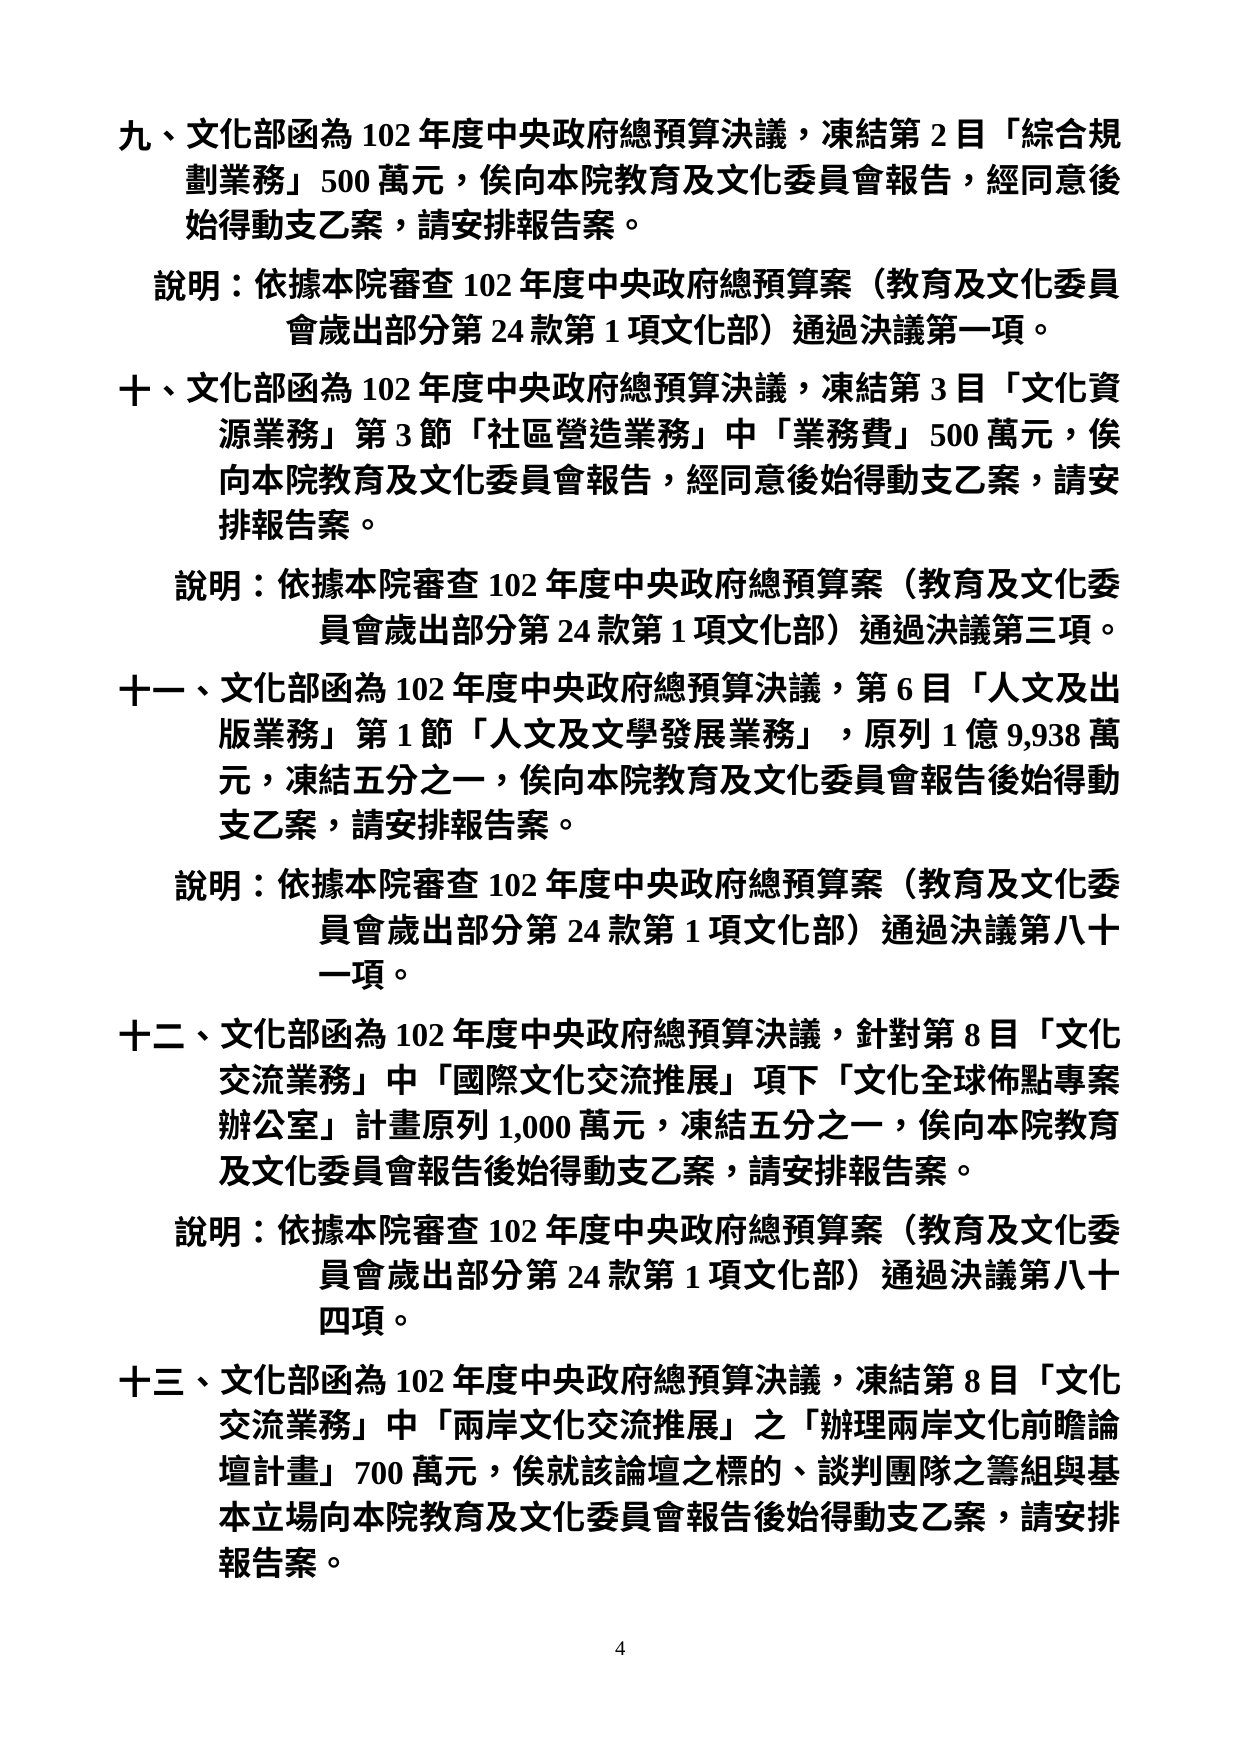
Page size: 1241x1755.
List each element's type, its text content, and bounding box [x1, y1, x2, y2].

text 十二、文化部函為102年度中央政府總預算決議，針對第8目「文化交流業務」中「國際文化交流推展」項下「文化全球佈點專案辦公室」計畫原列1,000萬元，凍結五分之一，俟向本院教育及文化委員會報告後始得動支乙案，請安排報告案。 [118, 1012, 1122, 1196]
text 說明：依據本院審查102年度中央政府總預算案（教育及文化委員會歲出部分第24款第1項文化部）通過決議第三項。 [118, 562, 1122, 654]
text 說明：依據本院審查102年度中央政府總預算案（教育及文化委員會歲出部分第24款第1項文化部）通過決議第八十四項。 [118, 1208, 1122, 1346]
text 十、文化部函為102年度中央政府總預算決議，凍結第3目「文化資源業務」第3節「社區營造業務」中「業務費」500萬元，俟向本院教育及文化委員會報告，經同意後始得動支乙案，請安排報告案。 [118, 366, 1122, 550]
text 說明：依據本院審查102年度中央政府總預算案（教育及文化委員會歲出部分第24款第1項文化部）通過決議第八十一項。 [118, 862, 1122, 1000]
text 九、文化部函為102年度中央政府總預算決議，凍結第2目「綜合規劃業務」500萬元，俟向本院教育及文化委員會報告，經同意後始得動支乙案，請安排報告案。 [118, 112, 1122, 250]
text 十三、文化部函為102年度中央政府總預算決議，凍結第8目「文化交流業務」中「兩岸文化交流推展」之「辦理兩岸文化前瞻論壇計畫」700萬元，俟就該論壇之標的、談判團隊之籌組與基本立場向本院教育及文化委員會報告後始得動支乙案，請安排報告案。 [118, 1358, 1122, 1587]
text 說明：依據本院審查102年度中央政府總預算案（教育及文化委員會歲出部分第24款第1項文化部）通過決議第一項。 [118, 262, 1122, 354]
text 十一、文化部函為102年度中央政府總預算決議，第6目「人文及出版業務」第1節「人文及文學發展業務」，原列1億9,938萬元，凍結五分之一，俟向本院教育及文化委員會報告後始得動支乙案，請安排報告案。 [118, 666, 1122, 850]
